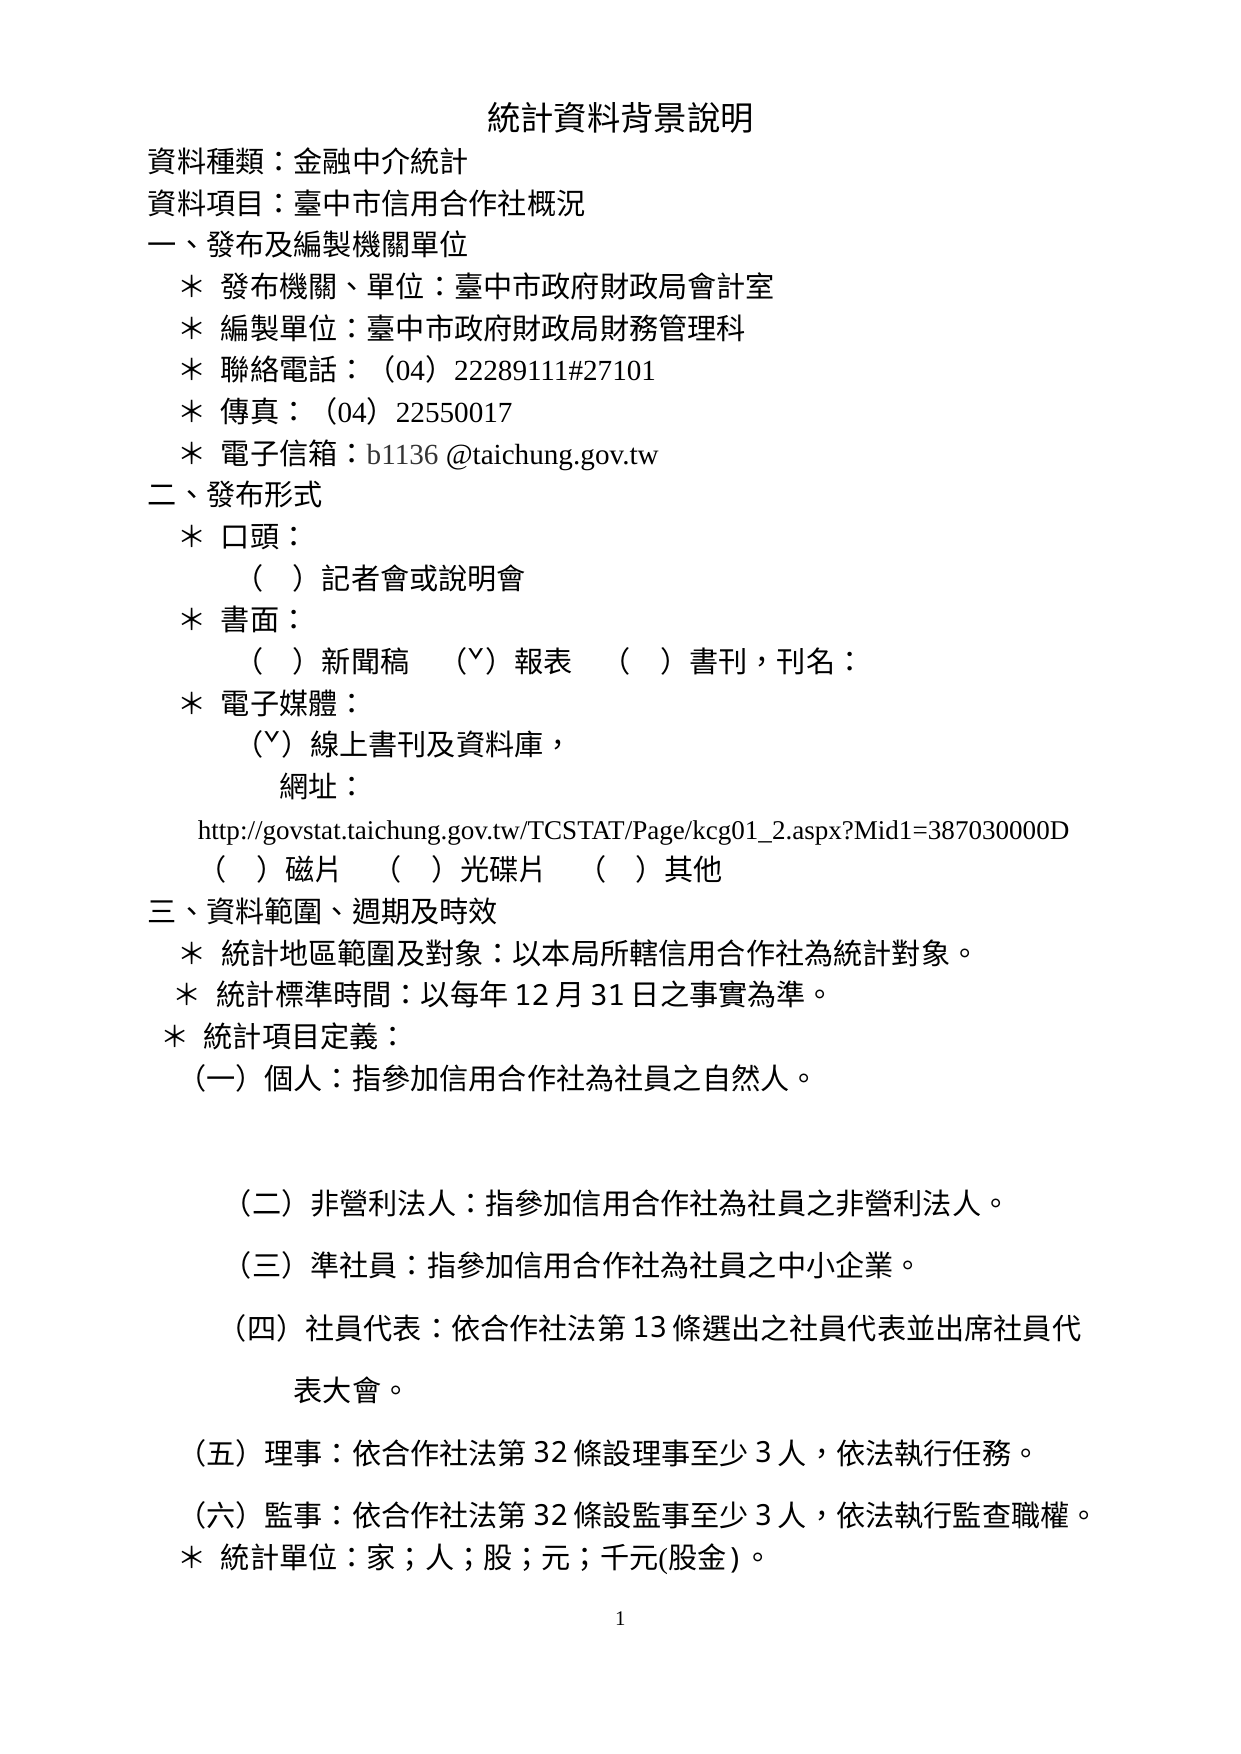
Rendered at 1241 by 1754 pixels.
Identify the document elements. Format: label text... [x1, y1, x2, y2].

text （二）非營利法人：指參加信用合作社為社員之非營利法人。 [135, 1160, 1092, 1222]
text ＊ 電子信箱：b1136 @taichung.gov.tw [148, 431, 1092, 472]
text 三、資料範圍、週期及時效 [148, 889, 1092, 931]
text 統計資料背景說明 [148, 97, 1092, 139]
text ＊ 編製單位：臺中市政府財政局財務管理科 [148, 306, 1092, 347]
text （ ）新聞稿 （ˇ）報表 （ ）書刊，刊名： [198, 639, 1092, 681]
text ＊ 聯絡電話：（04）22289111#27101 [148, 347, 1092, 389]
text （ ）記者會或說明會 [198, 556, 1092, 597]
text （六）監事：依合作社法第32條設監事至少3人，依法執行監查職權。 [148, 1472, 1092, 1535]
text ＊ 統計地區範圍及對象：以本局所轄信用合作社為統計對象。 [177, 931, 1092, 972]
text 資料項目：臺中市信用合作社概況 [148, 181, 1092, 222]
text （ˇ）線上書刊及資料庫， [198, 722, 1092, 764]
text ＊ 電子媒體： [148, 681, 1092, 722]
text ＊ 統計項目定義： [145, 1014, 1092, 1056]
text 資料種類：金融中介統計 [148, 139, 1092, 181]
text ＊ 書面： [148, 597, 1092, 639]
text ＊ 傳真：（04）22550017 [148, 389, 1092, 431]
text ＊ 發布機關、單位：臺中市政府財政局會計室 [148, 264, 1092, 306]
text http://govstat.taichung.gov.tw/TCSTAT/Page/kcg01_2.aspx?Mid1=387030000D （ ）磁片 （ ）光碟片 （ ）其他 [198, 806, 1092, 889]
text （一）個人：指參加信用合作社為社員之自然人。 [148, 1056, 1092, 1098]
text 網址： [148, 764, 1092, 806]
text （三）準社員：指參加信用合作社為社員之中小企業。 [135, 1222, 1092, 1285]
text 二、發布形式 [148, 472, 1092, 514]
text （五）理事：依合作社法第32條設理事至少3人，依法執行任務。 [148, 1410, 1092, 1472]
text ＊ 統計標準時間：以每年12月31日之事實為準。 [173, 972, 1092, 1014]
text （四）社員代表：依合作社法第13條選出之社員代表並出席社員代表大會。 [148, 1285, 1092, 1410]
text 一、發布及編製機關單位 [148, 222, 1092, 264]
text ＊ 口頭： [148, 514, 1092, 556]
text ＊ 統計單位：家；人；股；元；千元(股金)。 [148, 1535, 1092, 1577]
